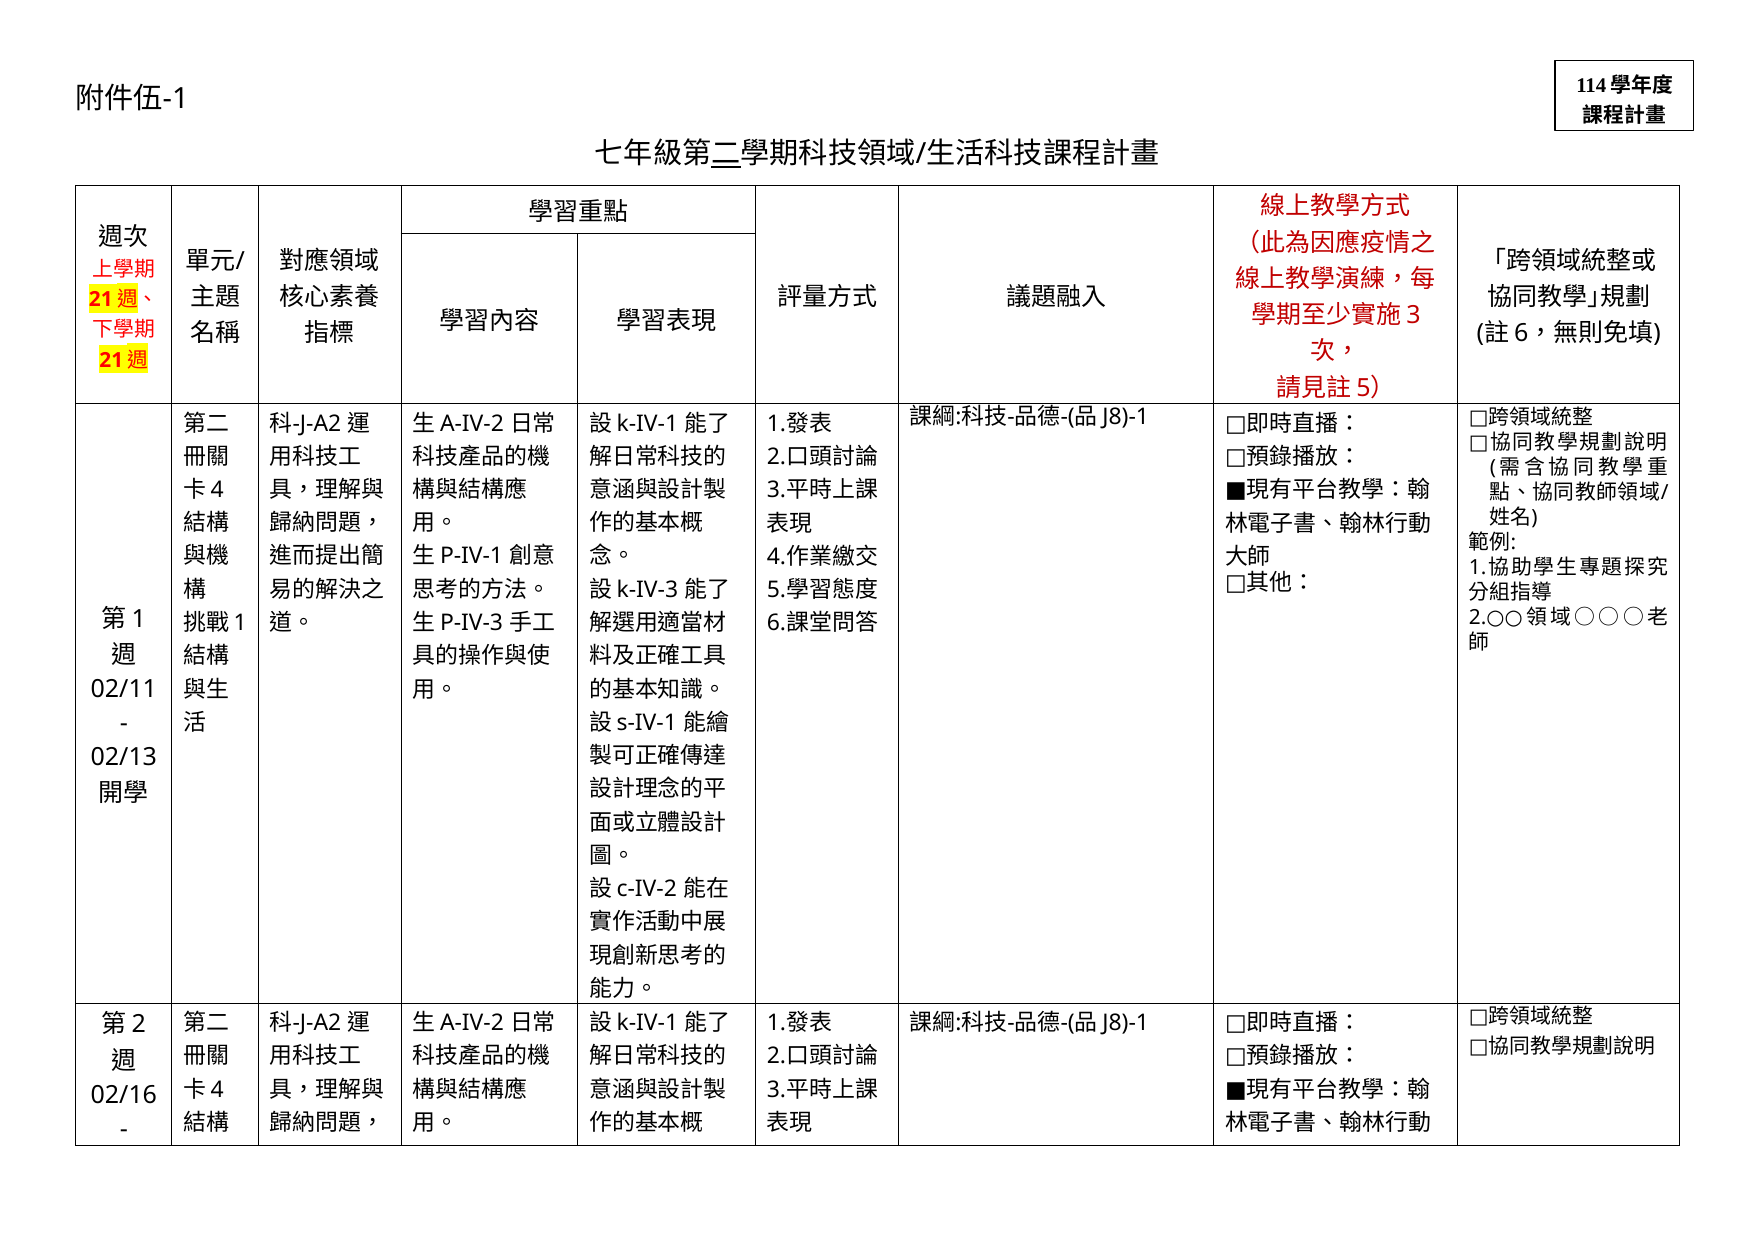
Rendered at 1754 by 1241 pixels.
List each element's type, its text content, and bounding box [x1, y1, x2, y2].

table_cell □跨領域統整 □協同教學規劃說明 [1458, 1004, 1679, 1144]
table_cell 課綱:科技-品德-(品J8)-1 [899, 1004, 1213, 1144]
table_cell □即時直播： □預錄播放： ■現有平台教學：翰林電子書、翰林行動大師 □其他： [1214, 404, 1457, 1003]
table_cell 生A-IV-2 日常科技產品的機構與結構應用。 生P-IV-1 創意思考的方法。 生P-IV-3 手工具的操作與使用。 [402, 404, 577, 1003]
table_cell 第二冊關卡4 結構與機構 挑戰1 結構與生活 [172, 404, 258, 1003]
table_cell 學習表現 [578, 234, 755, 403]
table_header 週次 上學期21週、下學期21週 [76, 186, 171, 403]
table_cell □即時直播： □預錄播放： ■現有平台教學：翰林電子書、翰林行動 [1214, 1004, 1457, 1144]
table_cell 第2週 02/16- [76, 1004, 171, 1144]
table_cell 生A-IV-2 日常科技產品的機構與結構應用。 [402, 1004, 577, 1144]
table_cell 科-J-A2 運用科技工具，理解與歸納問題，進而提出簡易的解決之道。 [259, 404, 401, 1003]
table_header 學習重點 [402, 186, 755, 233]
table_cell 設k-IV-1 能了解日常科技的意涵與設計製作的基本概念。 設k-IV-3 能了解選用適當材料及正確工具的基本知識。 設s-IV-1 能繪製可正確傳達設計理念的平面或立體設計圖。 設c-IV-2 能在實作活動中展現創新思考的能力。 [578, 404, 755, 1003]
table_header 評量方式 [756, 186, 898, 403]
table_cell 1.發表 2.口頭討論 3.平時上課表現 [756, 1004, 898, 1144]
table_cell 課綱:科技-品德-(品J8)-1 [899, 404, 1213, 1003]
table_header 單元/主題名稱 [172, 186, 258, 403]
table_cell 學習內容 [402, 234, 577, 403]
table_header 議題融入 [899, 186, 1213, 403]
table_header 對應領域 核心素養 指標 [259, 186, 401, 403]
table_cell 設k-IV-1 能了解日常科技的意涵與設計製作的基本概 [578, 1004, 755, 1144]
table_cell 1.發表 2.口頭討論 3.平時上課表現 4.作業繳交 5.學習態度 6.課堂問答 [756, 404, 898, 1003]
table_cell □跨領域統整 □協同教學規劃說明(需含協同教學重點、協同教師領域/姓名) 範例: 1.協助學生專題探究分組指導 2.○○領域○○○老師 [1458, 404, 1679, 1003]
table_header 線上教學方式 （此為因應疫情之線上教學演練，每學期至少實施3次， 請見註5） [1214, 186, 1457, 403]
table_cell 第1週 02/11-02/13 開學 [76, 404, 171, 1003]
table_header 「跨領域統整或 協同教學｣規劃 (註6，無則免填) [1458, 186, 1679, 403]
text 附件伍-1 [75, 75, 1554, 117]
text 課程計畫 [1570, 98, 1679, 123]
text 七年級第二學期科技領域/生活科技課程計畫 [75, 130, 1679, 172]
table_cell 科-J-A2 運用科技工具，理解與歸納問題， [259, 1004, 401, 1144]
text 114學年度 [1570, 68, 1679, 98]
table_cell 第二冊關卡4 結構 [172, 1004, 258, 1144]
